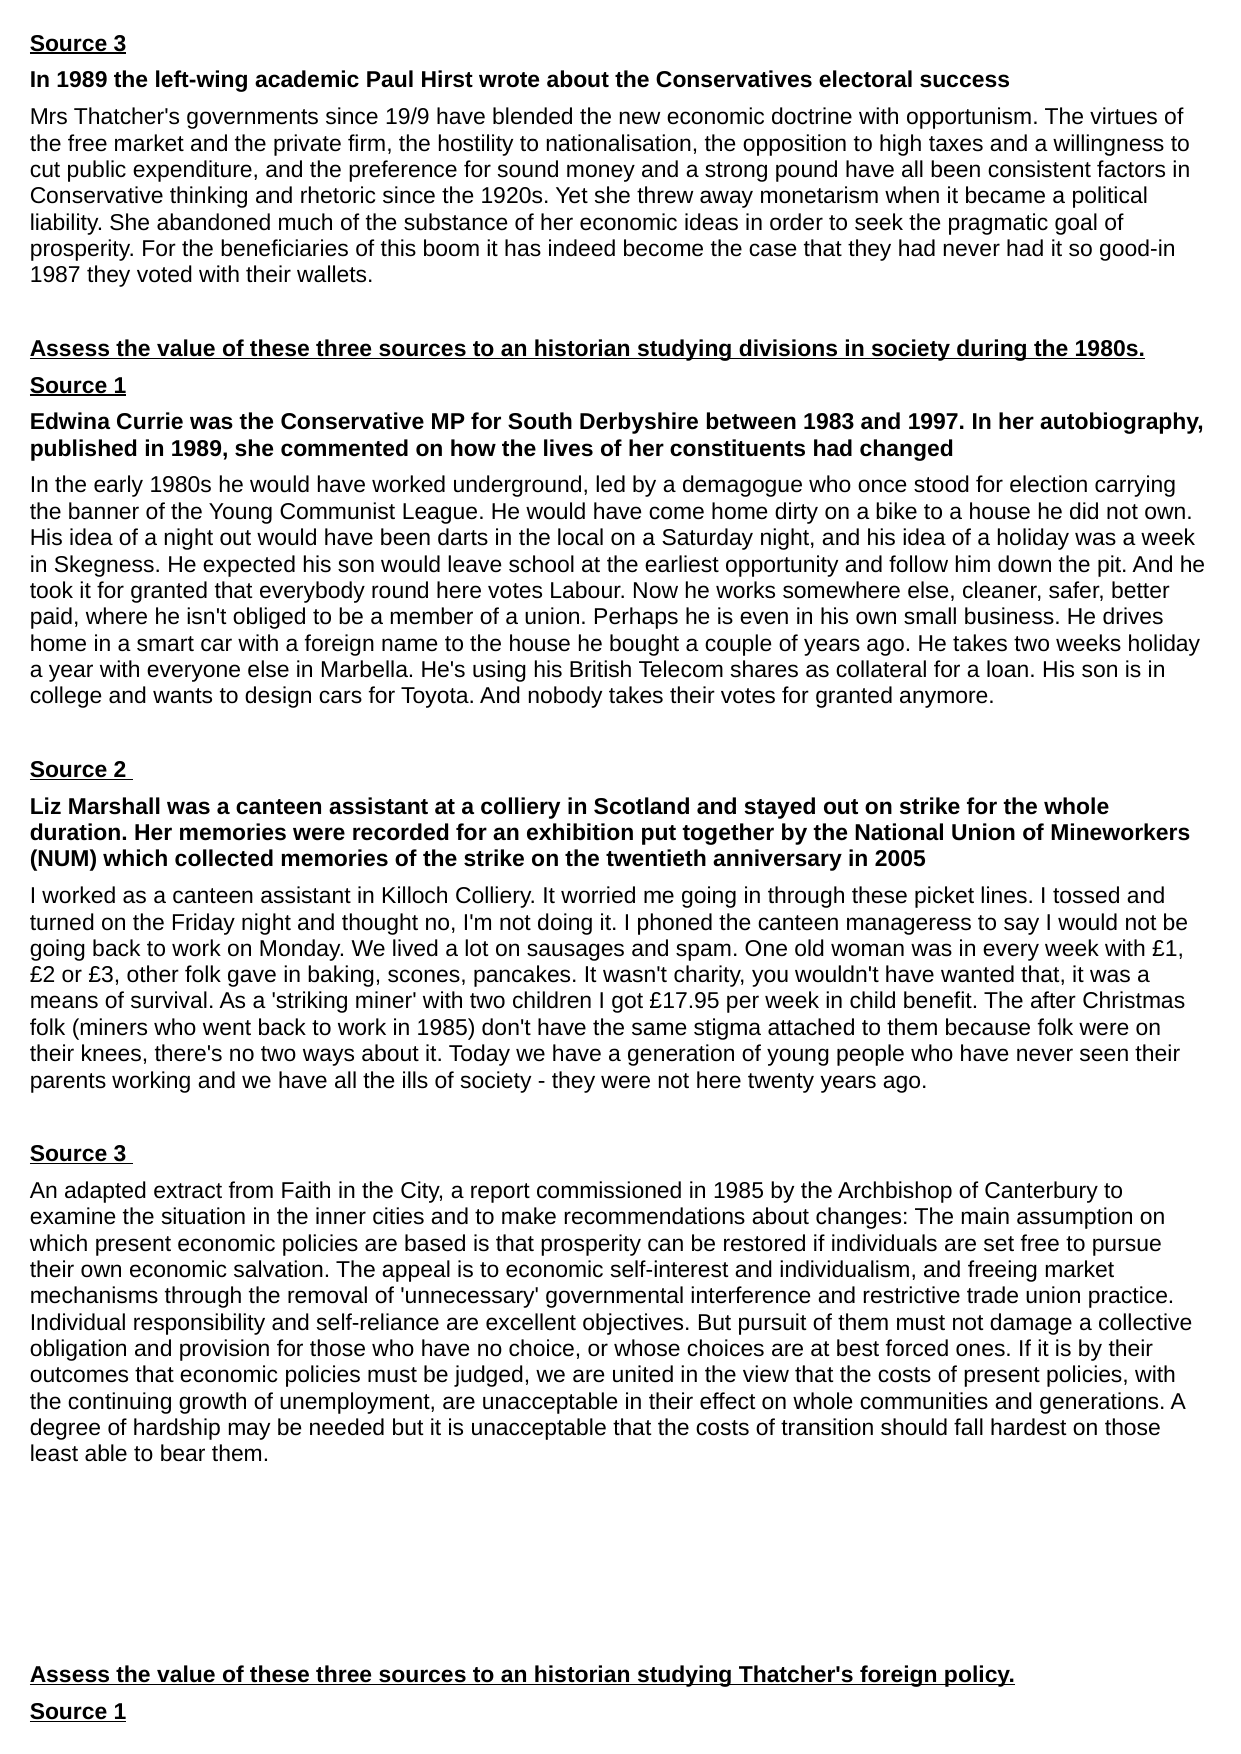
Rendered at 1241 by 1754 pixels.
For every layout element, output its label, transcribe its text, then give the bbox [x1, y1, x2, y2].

text An adapted extract from Faith in the City, a report commissioned in 1985 by the Archbishop of Canterbury to examine the situation in the inner cities and to make recommendations about changes: The main assumption on which present economic policies are based is that prosperity can be restored if individuals are set free to pursue their own economic salvation. The appeal is to economic self-interest and individualism, and freeing market mechanisms through the removal of 'unnecessary' governmental interference and restrictive trade union practice. Individual responsibility and self-reliance are excellent objectives. But pursuit of them must not damage a collective obligation and provision for those who have no choice, or whose choices are at best forced ones. If it is by their outcomes that economic policies must be judged, we are united in the view that the costs of present policies, with the continuing growth of unemployment, are unacceptable in their effect on whole communities and generations. A degree of hardship may be needed but it is unacceptable that the costs of transition should fall hardest on those least able to bear them. [29, 1177, 1211, 1467]
text In 1989 the left-wing academic Paul Hirst wrote about the Conservatives electoral success [29, 66, 1211, 93]
text Source 3 [29, 29, 1211, 56]
text Assess the value of these three sources to an historian studying divisions in society during the 1980s. [29, 335, 1211, 361]
text In the early 1980s he would have worked underground, led by a demagogue who once stood for election carrying the banner of the Young Communist League. He would have come home dirty on a bike to a house he did not own. His idea of a night out would have been darts in the local on a Saturday night, and his idea of a holiday was a week in Skegness. He expected his son would leave school at the earliest opportunity and follow him down the pit. And he took it for granted that everybody round here votes Labour. Now he works somewhere else, cleaner, safer, better paid, where he isn't obliged to be a member of a union. Perhaps he is even in his own small business. He drives home in a smart car with a foreign name to the house he bought a couple of years ago. He takes two weeks holiday a year with everyone else in Marbella. He's using his British Telecom shares as collateral for a loan. His son is in college and wants to design cars for Toyota. And nobody takes their votes for granted anymore. [29, 471, 1211, 709]
text Mrs Thatcher's governments since 19/9 have blended the new economic doctrine with opportunism. The virtues of the free market and the private firm, the hostility to nationalisation, the opposition to high taxes and a willingness to cut public expenditure, and the preference for sound money and a strong pound have all been consistent factors in Conservative thinking and rhetoric since the 1920s. Yet she threw away monetarism when it became a political liability. She abandoned much of the substance of her economic ideas in order to seek the pragmatic goal of prosperity. For the beneficiaries of this boom it has indeed become the case that they had never had it so good-in 1987 they voted with their wallets. [29, 103, 1211, 288]
text Assess the value of these three sources to an historian studying Thatcher's foreign policy. [29, 1661, 1211, 1687]
text Source 1 [29, 372, 1211, 398]
text Source 2 [29, 756, 1211, 782]
text Liz Marshall was a canteen assistant at a colliery in Scotland and stayed out on strike for the whole duration. Her memories were recorded for an exhibition put together by the National Union of Mineworkers (NUM) which collected memories of the strike on the twentieth anniversary in 2005 [29, 793, 1211, 872]
text I worked as a canteen assistant in Killoch Colliery. It worried me going in through these picket lines. I tossed and turned on the Friday night and thought no, I'm not doing it. I phoned the canteen manageress to say I would not be going back to work on Monday. We lived a lot on sausages and spam. One old woman was in every week with £1, £2 or £3, other folk gave in baking, scones, pancakes. It wasn't charity, you wouldn't have wanted that, it was a means of survival. As a 'striking miner' with two children I got £17.95 per week in child benefit. The after Christmas folk (miners who went back to work in 1985) don't have the same stigma attached to them because folk were on their knees, there's no two ways about it. Today we have a generation of young people who have never seen their parents working and we have all the ills of society - they were not here twenty years ago. [29, 882, 1211, 1093]
text Source 3 [29, 1140, 1211, 1166]
text Edwina Currie was the Conservative MP for South Derbyshire between 1983 and 1997. In her autobiography, published in 1989, she commented on how the lives of her constituents had changed [29, 408, 1211, 461]
text Source 1 [29, 1698, 1211, 1724]
